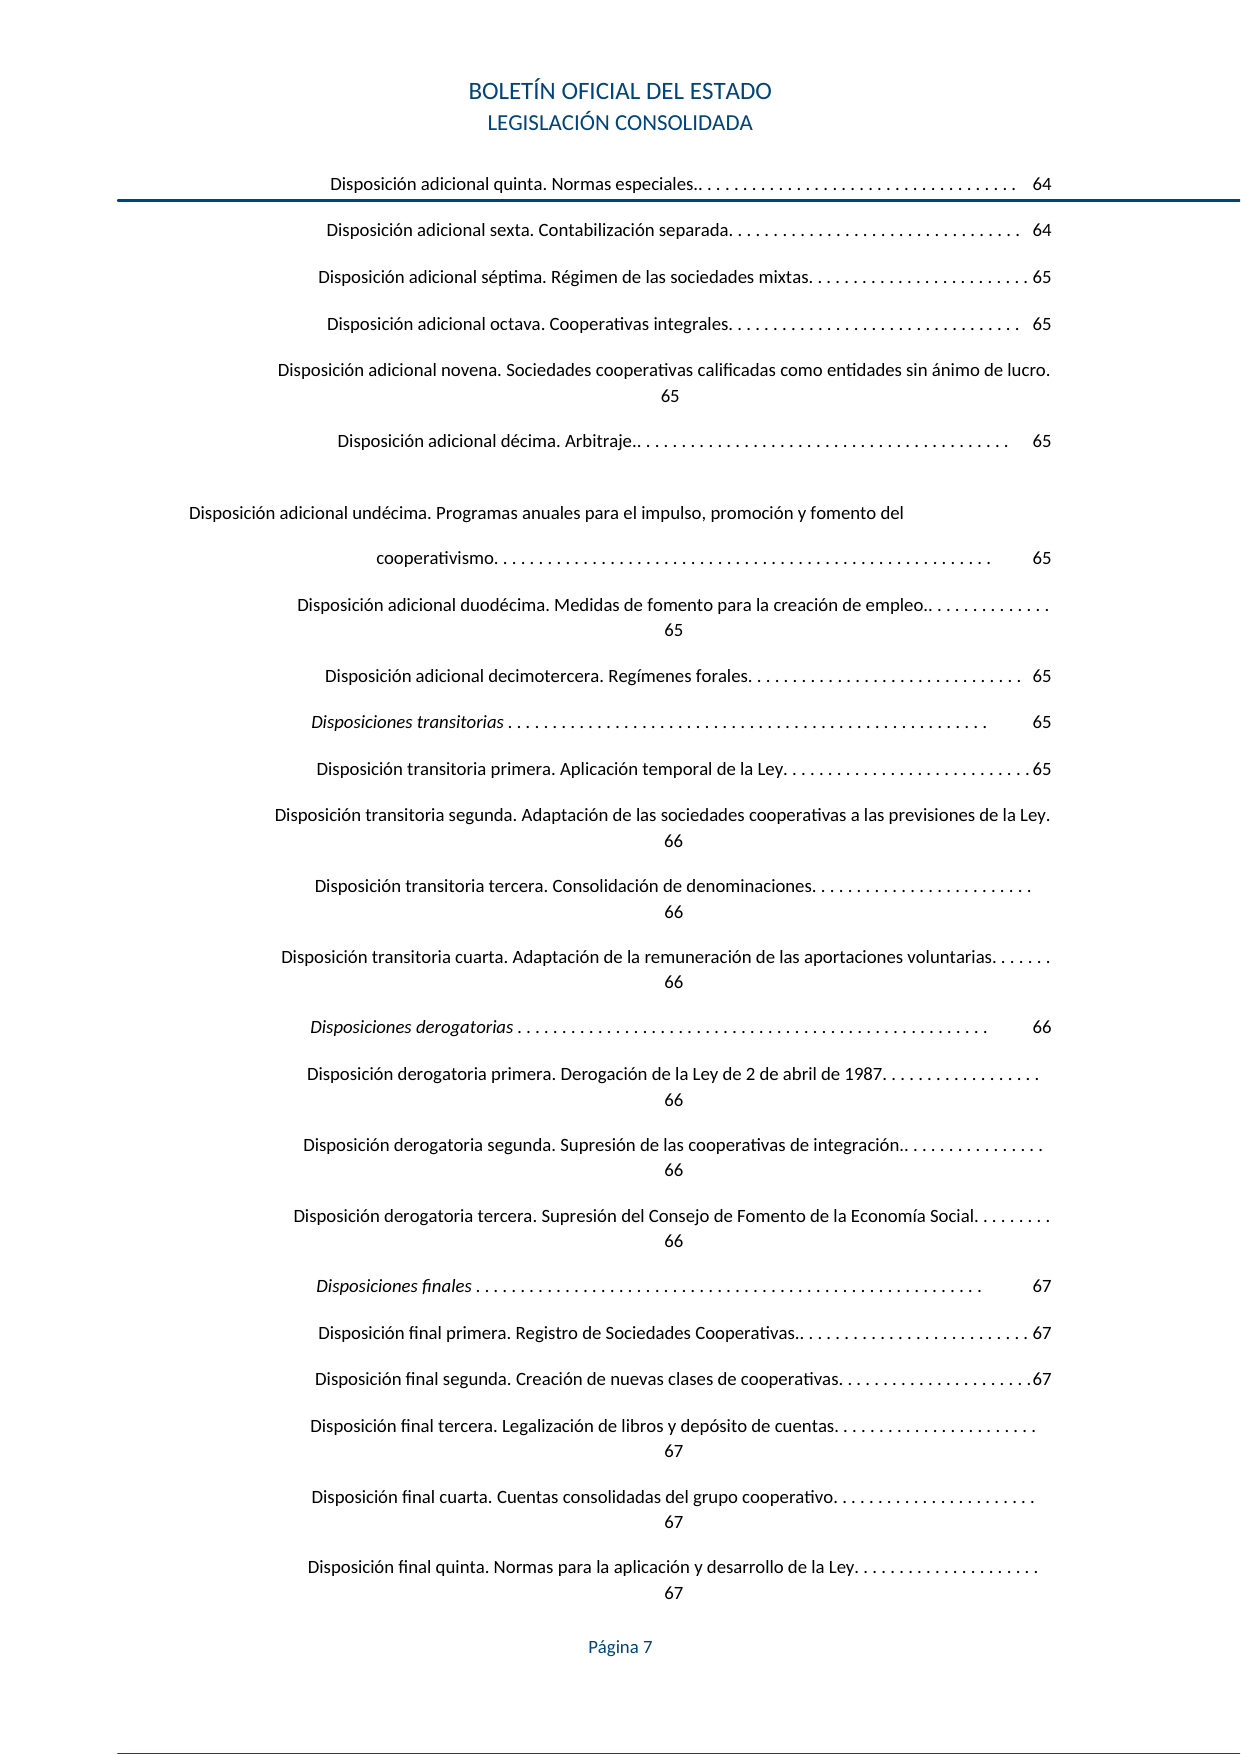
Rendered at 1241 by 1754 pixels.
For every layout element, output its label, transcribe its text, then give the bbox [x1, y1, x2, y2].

text Disposición adicional undécima. Programas anuales para el impulso, promoción y fomento del [189, 501, 1051, 524]
text Disposición adicional duodécima. Medidas de fomento para la creación de empleo.. . . . . . . . . . . . . . 65 [189, 589, 1051, 642]
text Disposición adicional décima. Arbitraje.. . . . . . . . . . . . . . . . . . . . . . . . . . . . . . . . . . . . . . . . . . 65 [189, 425, 1051, 453]
text Disposición final segunda. Creación de nuevas clases de cooperativas. . . . . . . . . . . . . . . . . . . . . . 67 [189, 1363, 1051, 1392]
text Disposiciones derogatorias . . . . . . . . . . . . . . . . . . . . . . . . . . . . . . . . . . . . . . . . . . . . . . . . . . . . . 66 [189, 1012, 1051, 1040]
text cooperativismo. . . . . . . . . . . . . . . . . . . . . . . . . . . . . . . . . . . . . . . . . . . . . . . . . . . . . . . . 65 [189, 542, 1051, 571]
text Disposiciones finales . . . . . . . . . . . . . . . . . . . . . . . . . . . . . . . . . . . . . . . . . . . . . . . . . . . . . . . . . 67 [189, 1270, 1051, 1298]
text Disposición final cuarta. Cuentas consolidadas del grupo cooperativo. . . . . . . . . . . . . . . . . . . . . . . 67 [189, 1481, 1051, 1533]
text Disposición adicional novena. Sociedades cooperativas calificadas como entidades sin ánimo de lucro. 65 [189, 354, 1051, 407]
text Disposición adicional decimotercera. Regímenes forales. . . . . . . . . . . . . . . . . . . . . . . . . . . . . . . 65 [189, 660, 1051, 688]
text Disposición adicional séptima. Régimen de las sociedades mixtas. . . . . . . . . . . . . . . . . . . . . . . . . 65 [189, 261, 1051, 289]
text Disposición transitoria tercera. Consolidación de denominaciones. . . . . . . . . . . . . . . . . . . . . . . . . 66 [189, 870, 1051, 923]
text Disposición derogatoria tercera. Supresión del Consejo de Fomento de la Economía Social. . . . . . . . . 66 [189, 1200, 1051, 1252]
text Disposición final quinta. Normas para la aplicación y desarrollo de la Ley. . . . . . . . . . . . . . . . . . . . . 67 [189, 1552, 1051, 1604]
text Disposición transitoria cuarta. Adaptación de la remuneración de las aportaciones voluntarias. . . . . . . 66 [189, 941, 1051, 993]
text Disposición transitoria primera. Aplicación temporal de la Ley. . . . . . . . . . . . . . . . . . . . . . . . . . . . 65 [189, 753, 1051, 781]
text Disposición derogatoria segunda. Supresión de las cooperativas de integración.. . . . . . . . . . . . . . . . 66 [189, 1129, 1051, 1181]
text Disposición derogatoria primera. Derogación de la Ley de 2 de abril de 1987. . . . . . . . . . . . . . . . . . 66 [189, 1058, 1051, 1111]
text Disposición adicional octava. Cooperativas integrales. . . . . . . . . . . . . . . . . . . . . . . . . . . . . . . . . 65 [189, 308, 1051, 336]
text Disposición adicional sexta. Contabilización separada. . . . . . . . . . . . . . . . . . . . . . . . . . . . . . . . . 64 [189, 214, 1051, 242]
text Disposición adicional quinta. Normas especiales.. . . . . . . . . . . . . . . . . . . . . . . . . . . . . . . . . . . . 64 [189, 168, 1051, 196]
text Disposiciones transitorias . . . . . . . . . . . . . . . . . . . . . . . . . . . . . . . . . . . . . . . . . . . . . . . . . . . . . . 65 [189, 706, 1051, 734]
text Disposición transitoria segunda. Adaptación de las sociedades cooperativas a las previsiones de la Ley. 66 [189, 799, 1051, 852]
text Disposición final tercera. Legalización de libros y depósito de cuentas. . . . . . . . . . . . . . . . . . . . . . . 67 [189, 1410, 1051, 1463]
text Disposición final primera. Registro de Sociedades Cooperativas.. . . . . . . . . . . . . . . . . . . . . . . . . . 67 [189, 1317, 1051, 1345]
